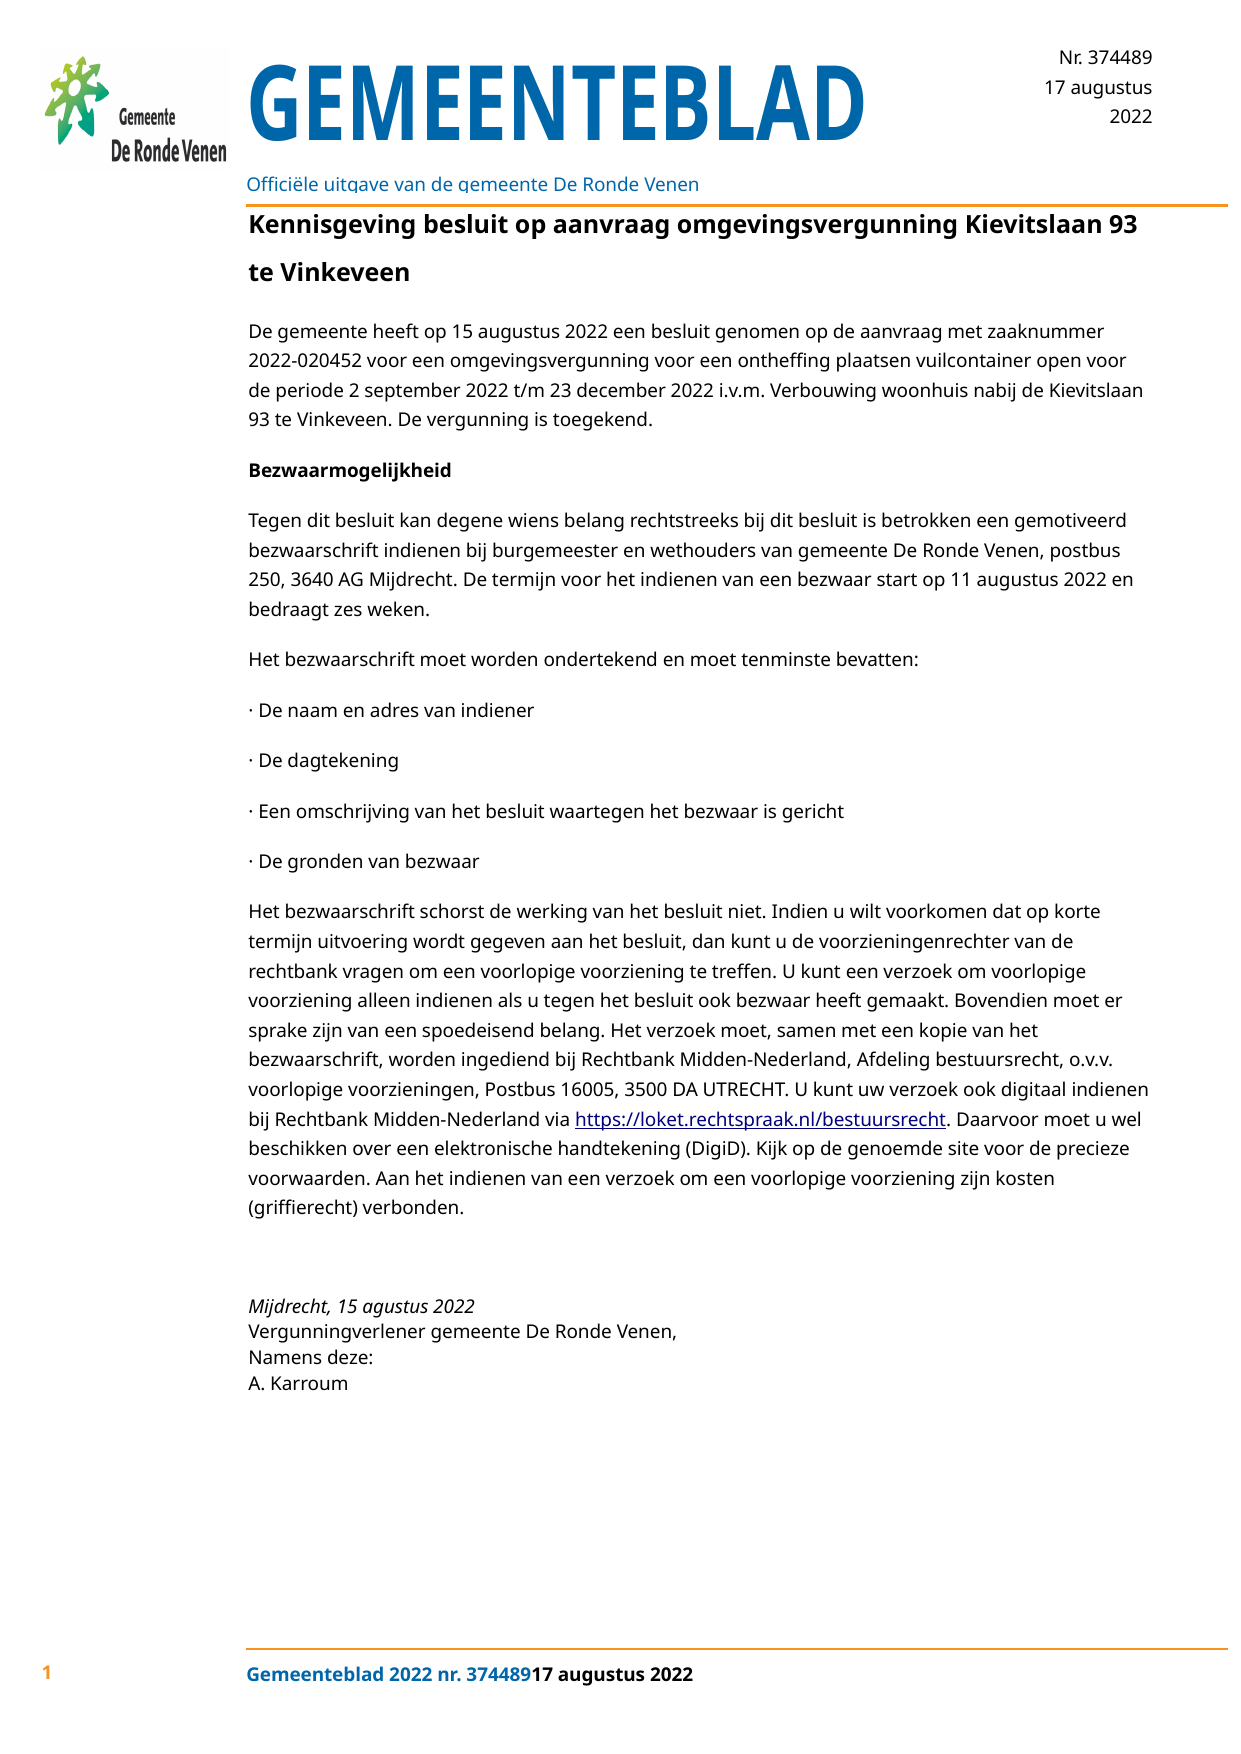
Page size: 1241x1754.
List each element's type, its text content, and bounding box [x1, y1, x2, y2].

text · Een omschrijving van het besluit waartegen het bezwaar is gericht [248, 798, 1152, 824]
text De gemeente heeft op 15 augustus 2022 een besluit genomen op de aanvraag met zaaknummer 2022-020452 voor een omgevingsvergunning voor een ontheffing plaatsen vuilcontainer open voor de periode 2 september 2022 t/m 23 december 2022 i.v.m. Verbouwing woonhuis nabij de Kievitslaan 93 te Vinkeveen. De vergunning is toegekend. [248, 318, 1152, 432]
text Het bezwaarschrift schorst de werking van het besluit niet. Indien u wilt voorkomen dat op korte termijn uitvoering wordt gegeven aan het besluit, dan kunt u de voorzieningenrechter van de rechtbank vragen om een voorlopige voorziening te treffen. U kunt een verzoek om voorlopige voorziening alleen indienen als u tegen het besluit ook bezwaar heeft gemaakt. Bovendien moet er sprake zijn van een spoedeisend belang. Het verzoek moet, samen met een kopie van het bezwaarschrift, worden ingediend bij Rechtbank Midden-Nederland, Afdeling bestuursrecht, o.v.v. voorlopige voorzieningen, Postbus 16005, 3500 DA UTRECHT. U kunt uw verzoek ook digitaal indienen bij Rechtbank Midden-Nederland via https://loket.rechtspraak.nl/bestuursrecht. Daarvoor moet u wel beschikken over een elektronische handtekening (DigiD). Kijk op de genoemde site voor de precieze voorwaarden. Aan het indienen van een verzoek om een voorlopige voorziening zijn kosten (griffierecht) verbonden. [248, 899, 1152, 1220]
text Kennisgeving besluit op aanvraag omgevingsvergunning Kievitslaan 93 te Vinkeveen [248, 207, 1152, 288]
text · De dagtekening [248, 747, 1152, 773]
text Namens deze: [248, 1344, 1152, 1370]
text Het bezwaarschrift moet worden ondertekend en moet tenminste bevatten: [248, 647, 1152, 672]
text A. Karroum [248, 1370, 1152, 1396]
text Bezwaarmogelijkheid [248, 457, 1152, 483]
picture [41, 47, 231, 172]
text Mijdrecht, 15 agustus 2022 [248, 1293, 1152, 1318]
text · De naam en adres van indiener [248, 697, 1152, 723]
text · De gronden van bezwaar [248, 848, 1152, 874]
text Vergunningverlener gemeente De Ronde Venen, [248, 1318, 1152, 1344]
text Tegen dit besluit kan degene wiens belang rechtstreeks bij dit besluit is betrokken een gemotiveerd bezwaarschrift indienen bij burgemeester en wethouders van gemeente De Ronde Venen, postbus 250, 3640 AG Mijdrecht. De termijn voor het indienen van een bezwaar start op 11 augustus 2022 en bedraagt zes weken. [248, 507, 1152, 622]
